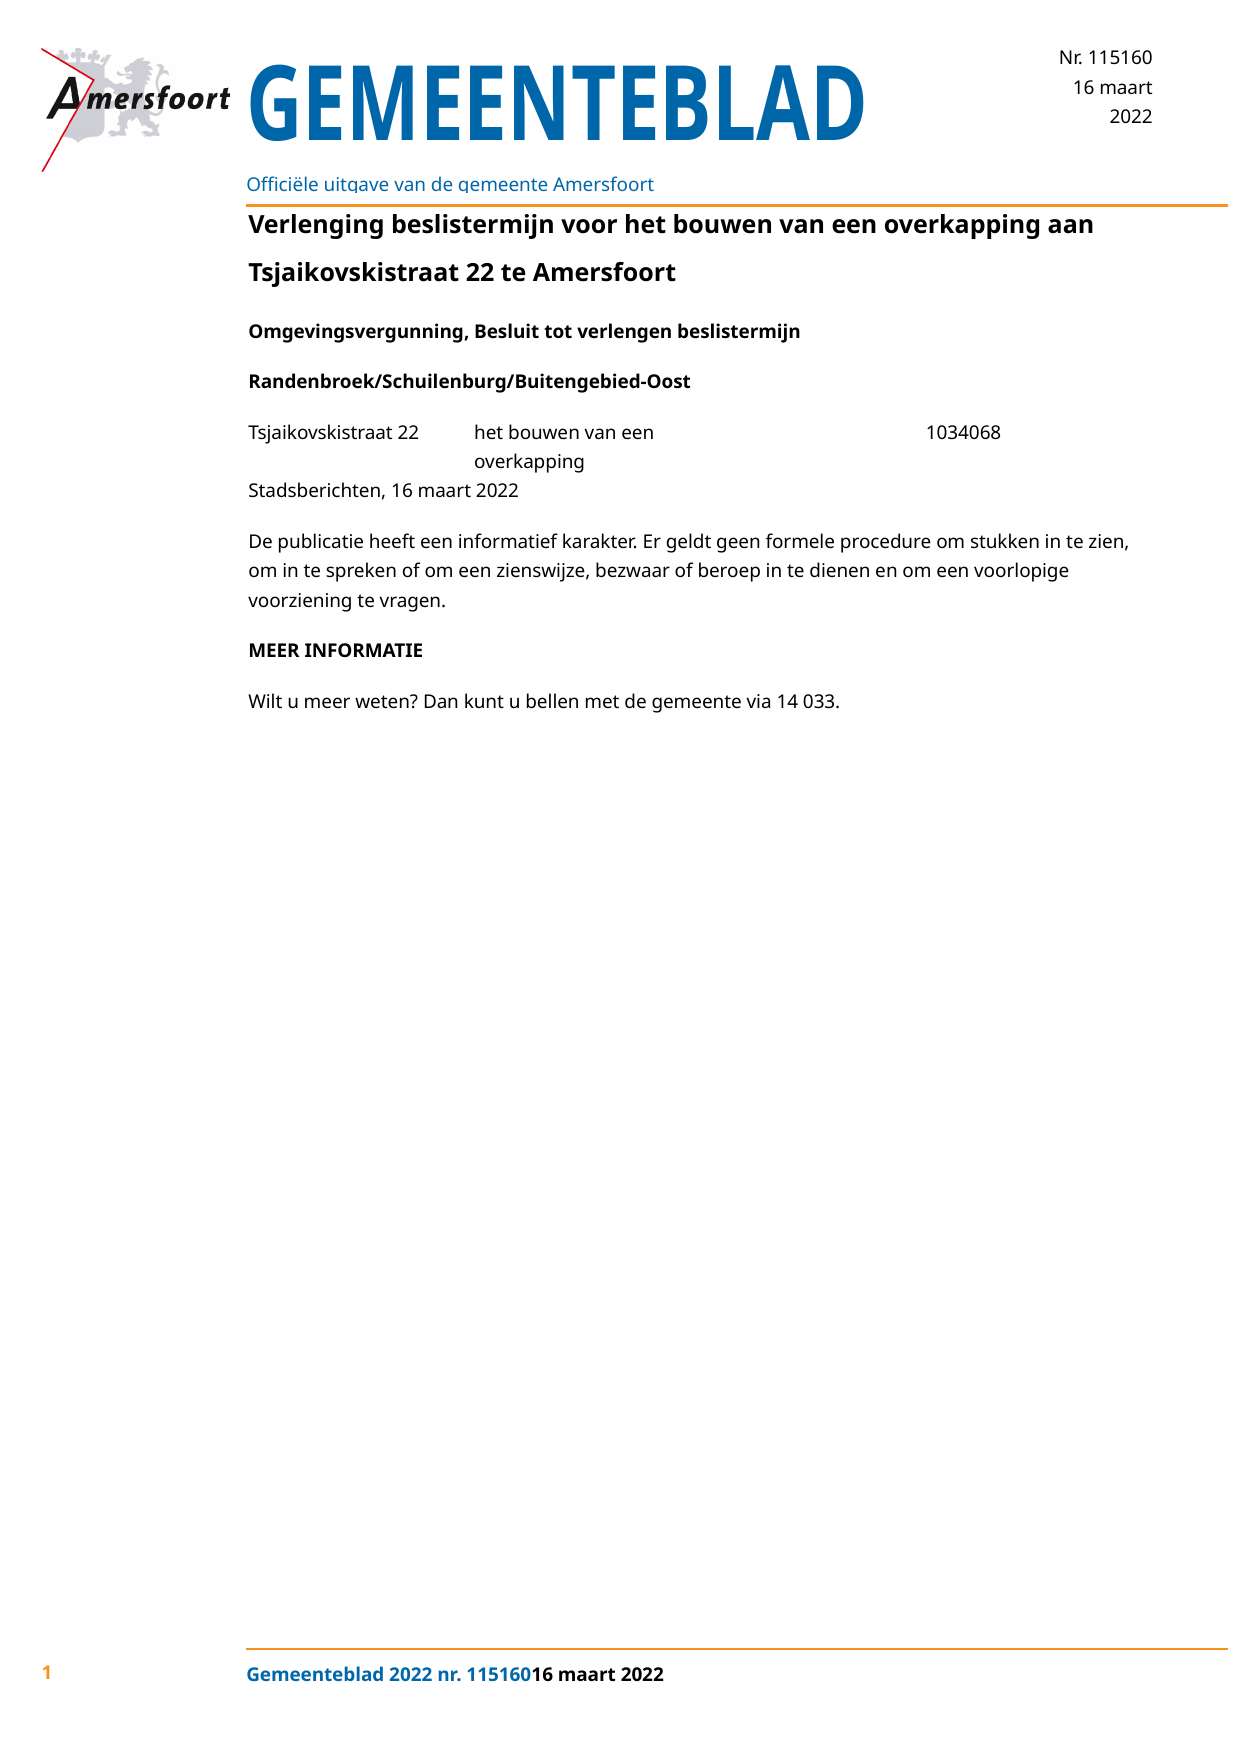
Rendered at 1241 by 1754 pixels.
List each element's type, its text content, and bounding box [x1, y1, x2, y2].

table_header het bouwen van een overkapping [474, 419, 700, 474]
text Stadsberichten, 16 maart 2022 [248, 477, 1152, 503]
text Omgevingsvergunning, Besluit tot verlengen beslistermijn [248, 318, 1152, 344]
picture [41, 47, 231, 172]
table_header 1034068 [926, 419, 1152, 474]
text Verlenging beslistermijn voor het bouwen van een overkapping aan Tsjaikovskistraat 22 te Amersfoort [248, 207, 1152, 288]
table_header Tsjaikovskistraat 22 [248, 419, 474, 474]
table_header [700, 419, 926, 474]
text De publicatie heeft een informatief karakter. Er geldt geen formele procedure om stukken in te zien, om in te spreken of om een zienswijze, bezwaar of beroep in te dienen en om een voorlopige voorziening te vragen. [248, 528, 1152, 613]
text Wilt u meer weten? Dan kunt u bellen met de gemeente via 14 033. [248, 688, 1152, 713]
text Randenbroek/Schuilenburg/Buitengebied-Oost [248, 368, 1152, 394]
text MEER INFORMATIE [248, 637, 1152, 663]
